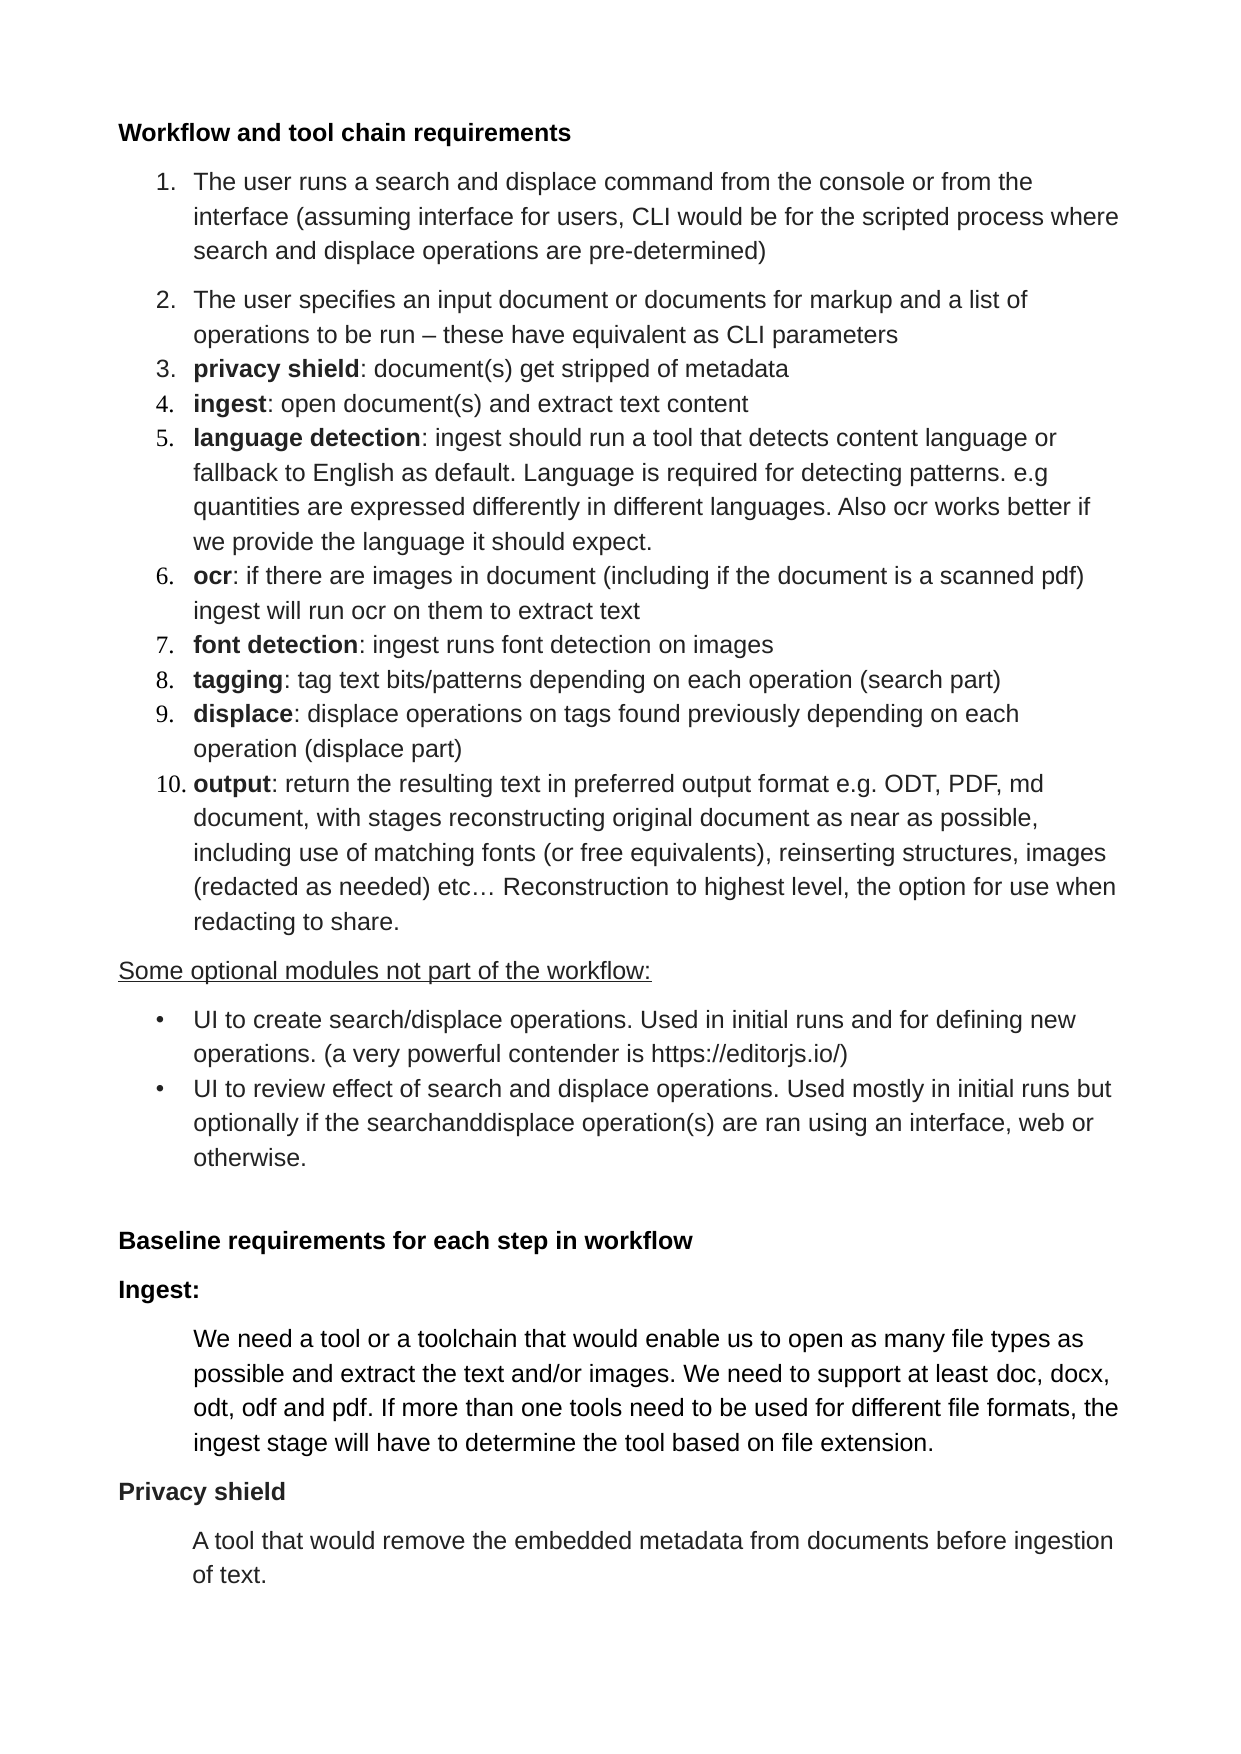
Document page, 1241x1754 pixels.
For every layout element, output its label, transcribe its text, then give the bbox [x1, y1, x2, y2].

text A tool that would remove the embedded metadata from documents before ingestion of text. [192, 1526, 1122, 1589]
text Ingest: [118, 1275, 1122, 1304]
list ingest: open document(s) and extract text content [156, 389, 1122, 417]
list privacy shield: document(s) get stripped of metadata [156, 354, 1122, 383]
list Some optional modules not part of the workflow: [118, 956, 1122, 984]
list tagging: tag text bits/patterns depending on each operation (search part) [156, 665, 1122, 694]
list UI to review effect of search and displace operations. Used mostly in initial runs but optionally if the searchanddisplace operation(s) are ran using an interface, web or otherwise. [156, 1074, 1122, 1172]
text Baseline requirements for each step in workflow [118, 1226, 1122, 1255]
text Workflow and tool chain requirements [118, 118, 1122, 147]
list displace: displace operations on tags found previously depending on each operation (displace part) [156, 699, 1122, 763]
list output: return the resulting text in preferred output format e.g. ODT, PDF, md document, with stages reconstructing original document as near as possible, including use of matching fonts (or free equivalents), reinserting structures, images (redacted as needed) etc… Reconstruction to highest level, the option for use when redacting to share. [156, 768, 1122, 935]
list font detection: ingest runs font detection on images [156, 630, 1122, 659]
text Privacy shield [118, 1477, 1122, 1506]
list The user runs a search and displace command from the console or from the interface (assuming interface for users, CLI would be for the scripted process where search and displace operations are pre-determined) [156, 167, 1122, 265]
list The user specifies an input document or documents for markup and a list of operations to be run – these have equivalent as CLI parameters [156, 285, 1122, 348]
list We need a tool or a toolchain that would enable us to open as many file types as possible and extract the text and/or images. We need to support at least doc, docx, odt, odf and pdf. If more than one tools need to be used for different file formats, the ingest stage will have to determine the tool based on file extension. [156, 1324, 1122, 1457]
list ocr: if there are images in document (including if the document is a scanned pdf) ingest will run ocr on them to extract text [156, 561, 1122, 624]
list UI to create search/displace operations. Used in initial runs and for defining new operations. (a very powerful contender is https://editorjs.io/) [156, 1005, 1122, 1068]
list language detection: ingest should run a tool that detects content language or fallback to English as default. Language is required for detecting patterns. e.g quantities are expressed differently in different languages. Also ocr works better if we provide the language it should expect. [156, 423, 1122, 556]
